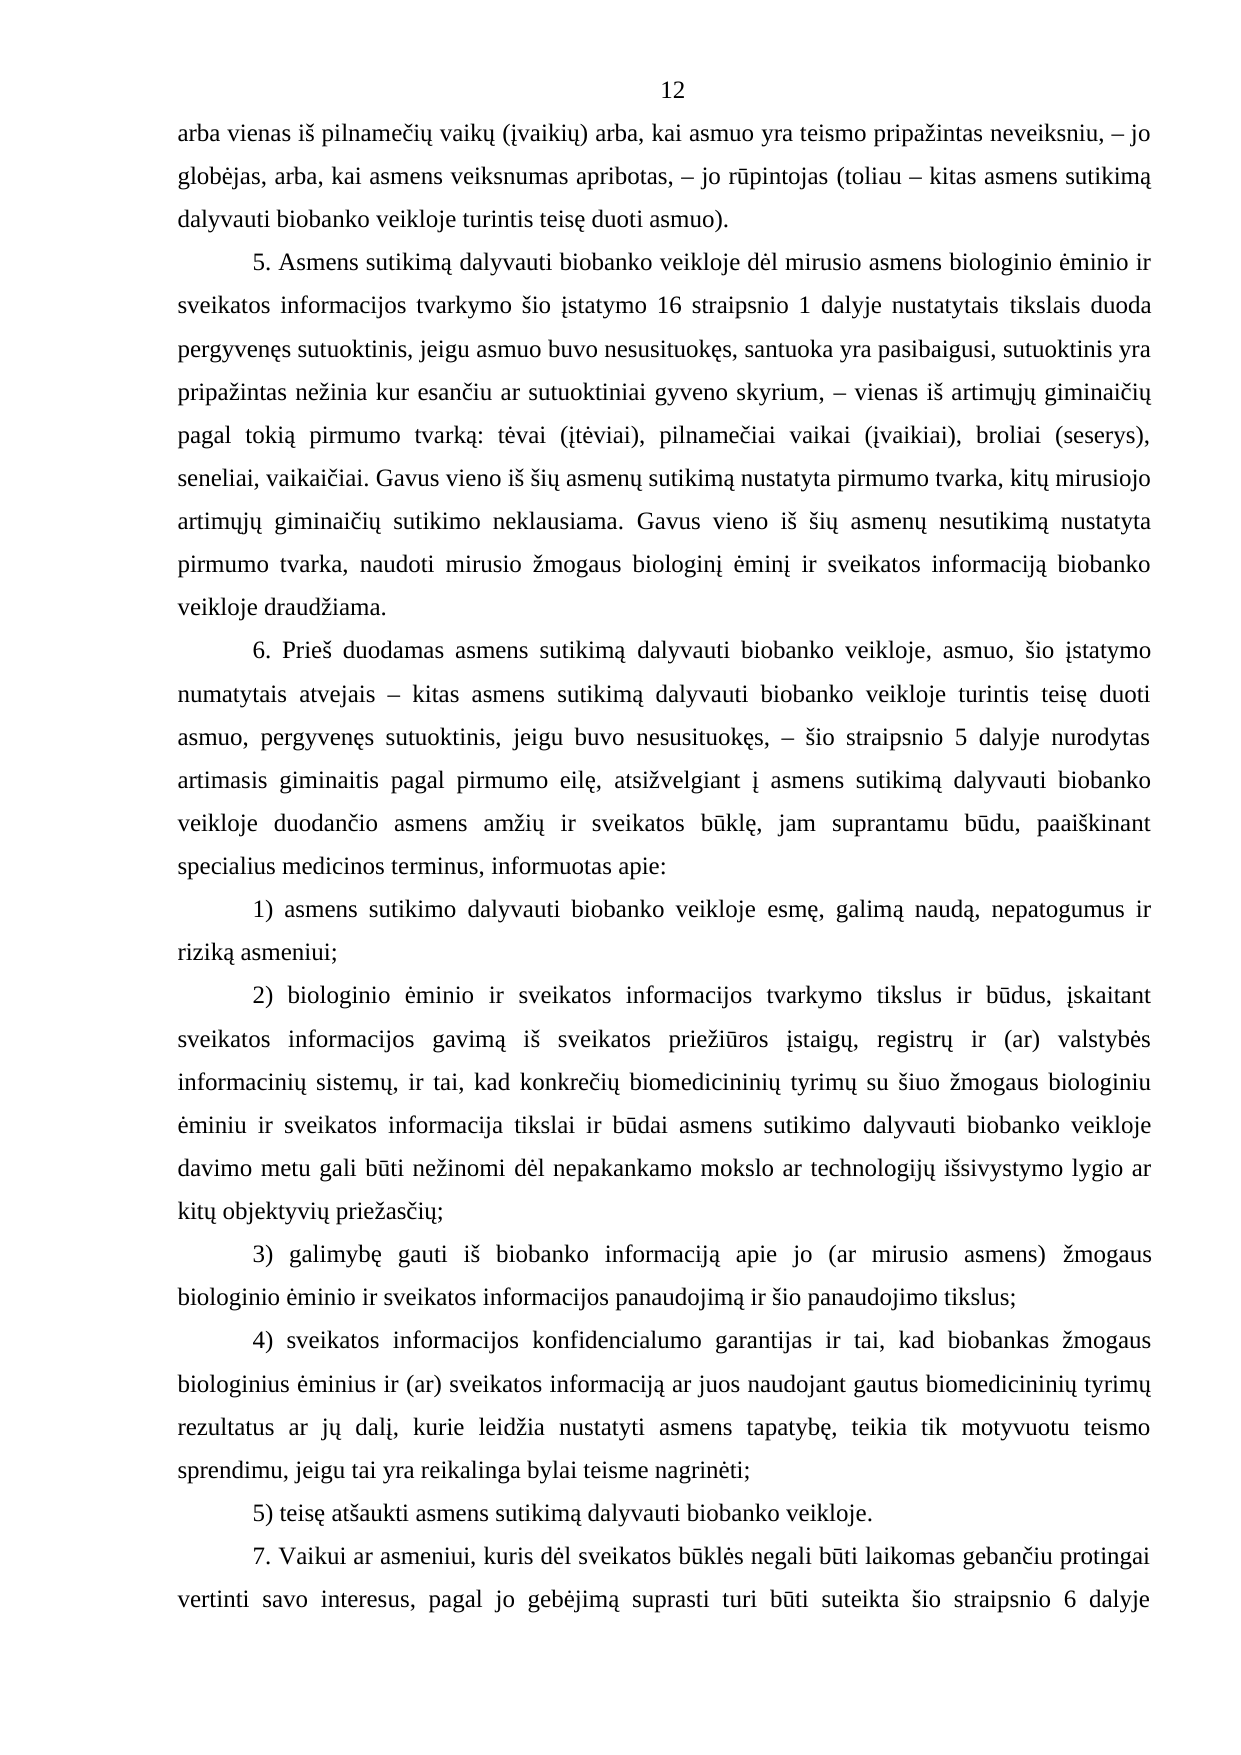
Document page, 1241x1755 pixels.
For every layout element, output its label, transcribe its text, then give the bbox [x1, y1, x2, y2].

text 4) sveikatos informacijos konfidencialumo garantijas ir tai, kad biobankas žmogaus biologinius ėminius ir (ar) sveikatos informaciją ar juos naudojant gautus biomedicininių tyrimų rezultatus ar jų dalį, kurie leidžia nustatyti asmens tapatybę, teikia tik motyvuotu teismo sprendimu, jeigu tai yra reikalinga bylai teisme nagrinėti; [177, 1326, 1152, 1484]
text 2) biologinio ėminio ir sveikatos informacijos tvarkymo tikslus ir būdus, įskaitant sveikatos informacijos gavimą iš sveikatos priežiūros įstaigų, registrų ir (ar) valstybės informacinių sistemų, ir tai, kad konkrečių biomedicininių tyrimų su šiuo žmogaus biologiniu ėminiu ir sveikatos informacija tikslai ir būdai asmens sutikimo dalyvauti biobanko veikloje davimo metu gali būti nežinomi dėl nepakankamo mokslo ar technologijų išsivystymo lygio ar kitų objektyvių priežasčių; [177, 981, 1152, 1225]
text arba vienas iš pilnamečių vaikų (įvaikių) arba, kai asmuo yra teismo pripažintas neveiksniu, – jo globėjas, arba, kai asmens veiksnumas apribotas, – jo rūpintojas (toliau – kitas asmens sutikimą dalyvauti biobanko veikloje turintis teisę duoti asmuo). [177, 118, 1152, 233]
text 3) galimybę gauti iš biobanko informaciją apie jo (ar mirusio asmens) žmogaus biologinio ėminio ir sveikatos informacijos panaudojimą ir šio panaudojimo tikslus; [177, 1239, 1152, 1311]
text 5. Asmens sutikimą dalyvauti biobanko veikloje dėl mirusio asmens biologinio ėminio ir sveikatos informacijos tvarkymo šio įstatymo 16 straipsnio 1 dalyje nustatytais tikslais duoda pergyvenęs sutuoktinis, jeigu asmuo buvo nesusituokęs, santuoka yra pasibaigusi, sutuoktinis yra pripažintas nežinia kur esančiu ar sutuoktiniai gyveno skyrium, – vienas iš artimųjų giminaičių pagal tokią pirmumo tvarką: tėvai (įtėviai), pilnamečiai vaikai (įvaikiai), broliai (seserys), seneliai, vaikaičiai. Gavus vieno iš šių asmenų sutikimą nustatyta pirmumo tvarka, kitų mirusiojo artimųjų giminaičių sutikimo neklausiama. Gavus vieno iš šių asmenų nesutikimą nustatyta pirmumo tvarka, naudoti mirusio žmogaus biologinį ėminį ir sveikatos informaciją biobanko veikloje draudžiama. [177, 247, 1152, 621]
text 1) asmens sutikimo dalyvauti biobanko veikloje esmę, galimą naudą, nepatogumus ir riziką asmeniui; [177, 894, 1152, 966]
text 7. Vaikui ar asmeniui, kuris dėl sveikatos būklės negali būti laikomas gebančiu protingai vertinti savo interesus, pagal jo gebėjimą suprasti turi būti suteikta šio straipsnio 6 dalyje [177, 1541, 1152, 1613]
text 5) teisę atšaukti asmens sutikimą dalyvauti biobanko veikloje. [177, 1498, 1152, 1527]
text 6. Prieš duodamas asmens sutikimą dalyvauti biobanko veikloje, asmuo, šio įstatymo numatytais atvejais – kitas asmens sutikimą dalyvauti biobanko veikloje turintis teisę duoti asmuo, pergyvenęs sutuoktinis, jeigu buvo nesusituokęs, – šio straipsnio 5 dalyje nurodytas artimasis giminaitis pagal pirmumo eilę, atsižvelgiant į asmens sutikimą dalyvauti biobanko veikloje duodančio asmens amžių ir sveikatos būklę, jam suprantamu būdu, paaiškinant specialius medicinos terminus, informuotas apie: [177, 636, 1152, 880]
